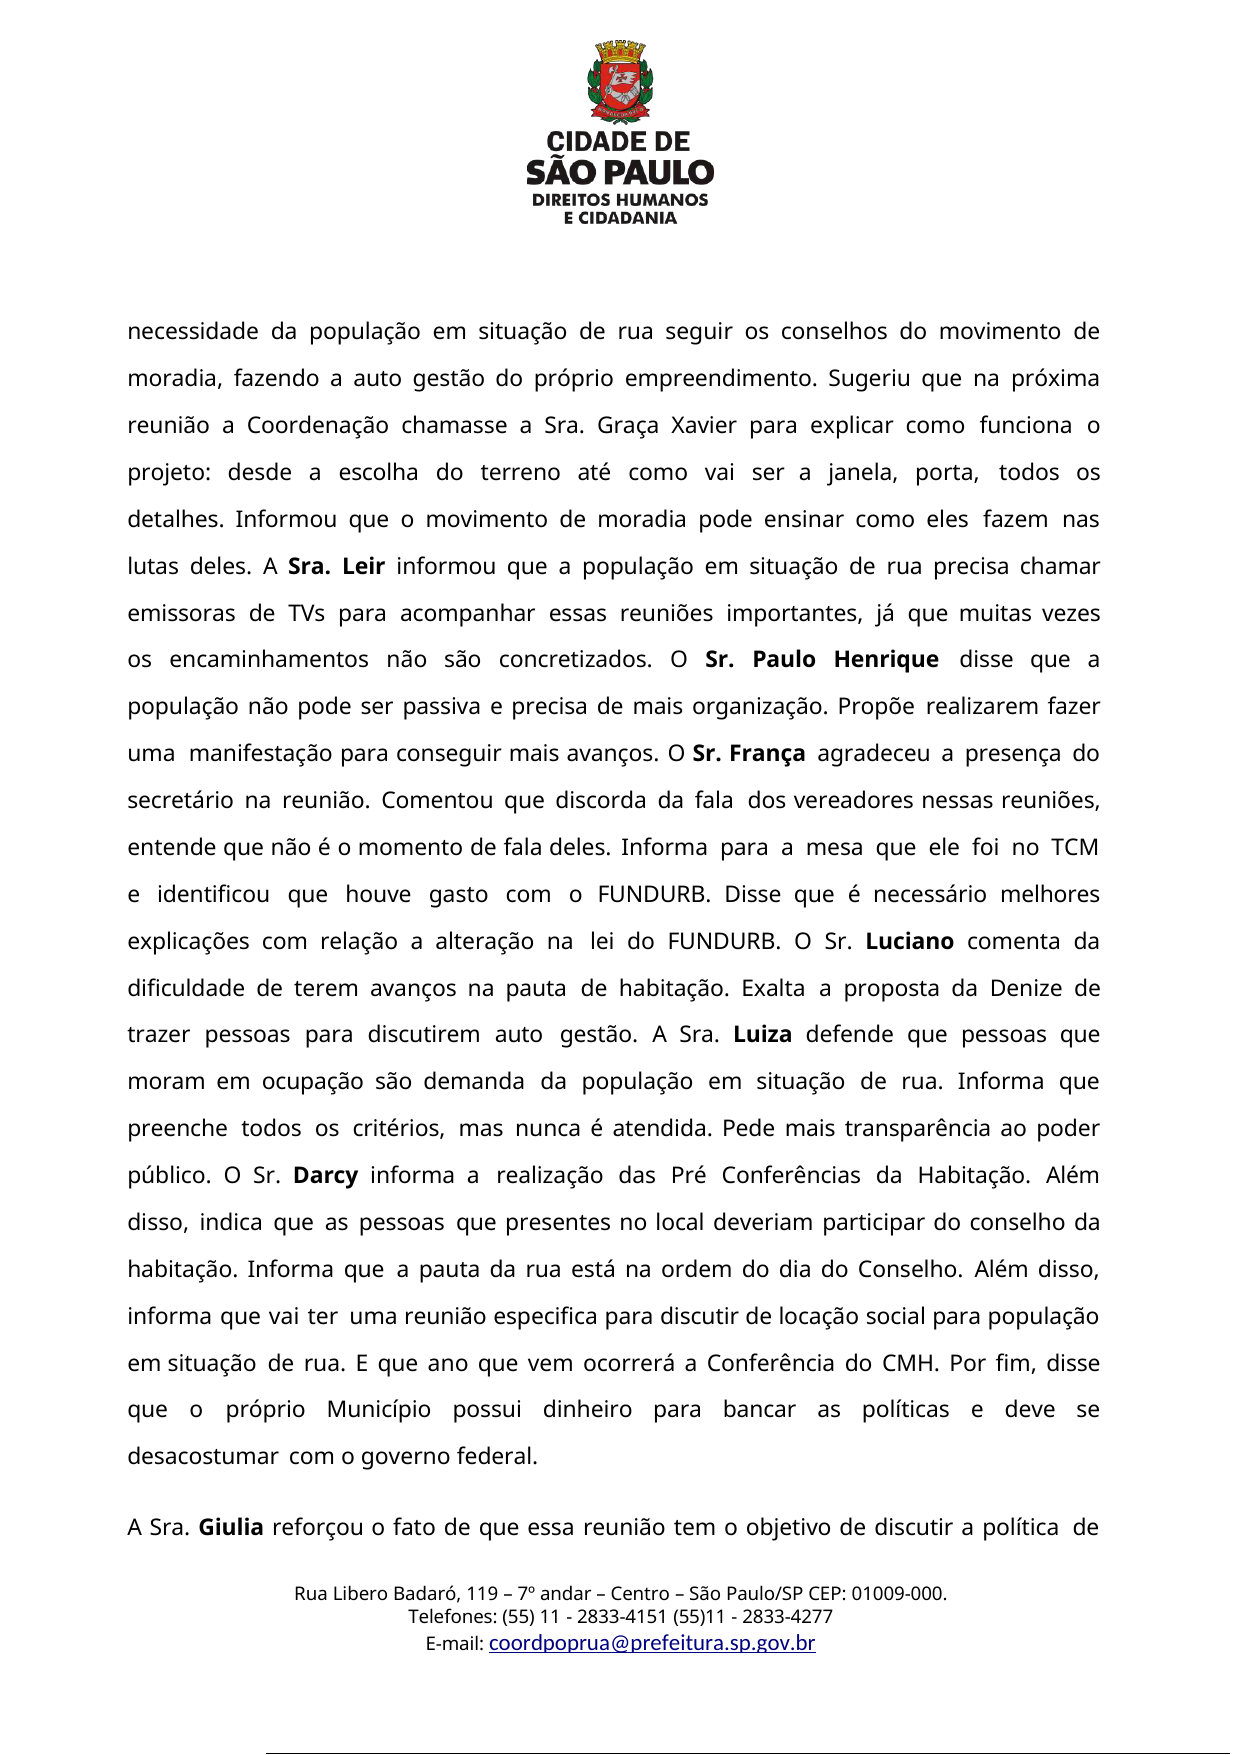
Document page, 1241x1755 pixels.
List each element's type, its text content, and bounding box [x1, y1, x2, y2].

text A Sra. Giulia reforçou o fato de que essa reunião tem o objetivo de discutir a política de [127, 1511, 1101, 1542]
text necessidade da população em situação de rua seguir os conselhos do movimento de moradia, fazendo a auto gestão do próprio empreendimento. Sugeriu que na próxima reunião a Coordenação chamasse a Sra. Graça Xavier para explicar como funciona o projeto: desde a escolha do terreno até como vai ser a janela, porta, todos os detalhes. Informou que o movimento de moradia pode ensinar como eles fazem nas lutas deles. A Sra. Leir informou que a população em situação de rua precisa chamar emissoras de TVs para acompanhar essas reuniões importantes, já que muitas vezes os encaminhamentos não são concretizados. O Sr. Paulo Henrique disse que a população não pode ser passiva e precisa de mais organização. Propõe realizarem fazer uma manifestação para conseguir mais avanços. O Sr. França agradeceu a presença do secretário na reunião. Comentou que discorda da fala dos vereadores nessas reuniões, entende que não é o momento de fala deles. Informa para a mesa que ele foi no TCM e identificou que houve gasto com o FUNDURB. Disse que é necessário melhores explicações com relação a alteração na lei do FUNDURB. O Sr. Luciano comenta da dificuldade de terem avanços na pauta de habitação. Exalta a proposta da Denize de trazer pessoas para discutirem auto gestão. A Sra. Luiza defende que pessoas que moram em ocupação são demanda da população em situação de rua. Informa que preenche todos os critérios, mas nunca é atendida. Pede mais transparência ao poder público. O Sr. Darcy informa a realização das Pré Conferências da Habitação. Além disso, indica que as pessoas que presentes no local deveriam participar do conselho da habitação. Informa que a pauta da rua está na ordem do dia do Conselho. Além disso, informa que vai ter uma reunião especifica para discutir de locação social para população em situação de rua. E que ano que vem ocorrerá a Conferência do CMH. Por fim, disse que o próprio Município possui dinheiro para bancar as políticas e deve se desacostumar com o governo federal. [127, 315, 1101, 1471]
